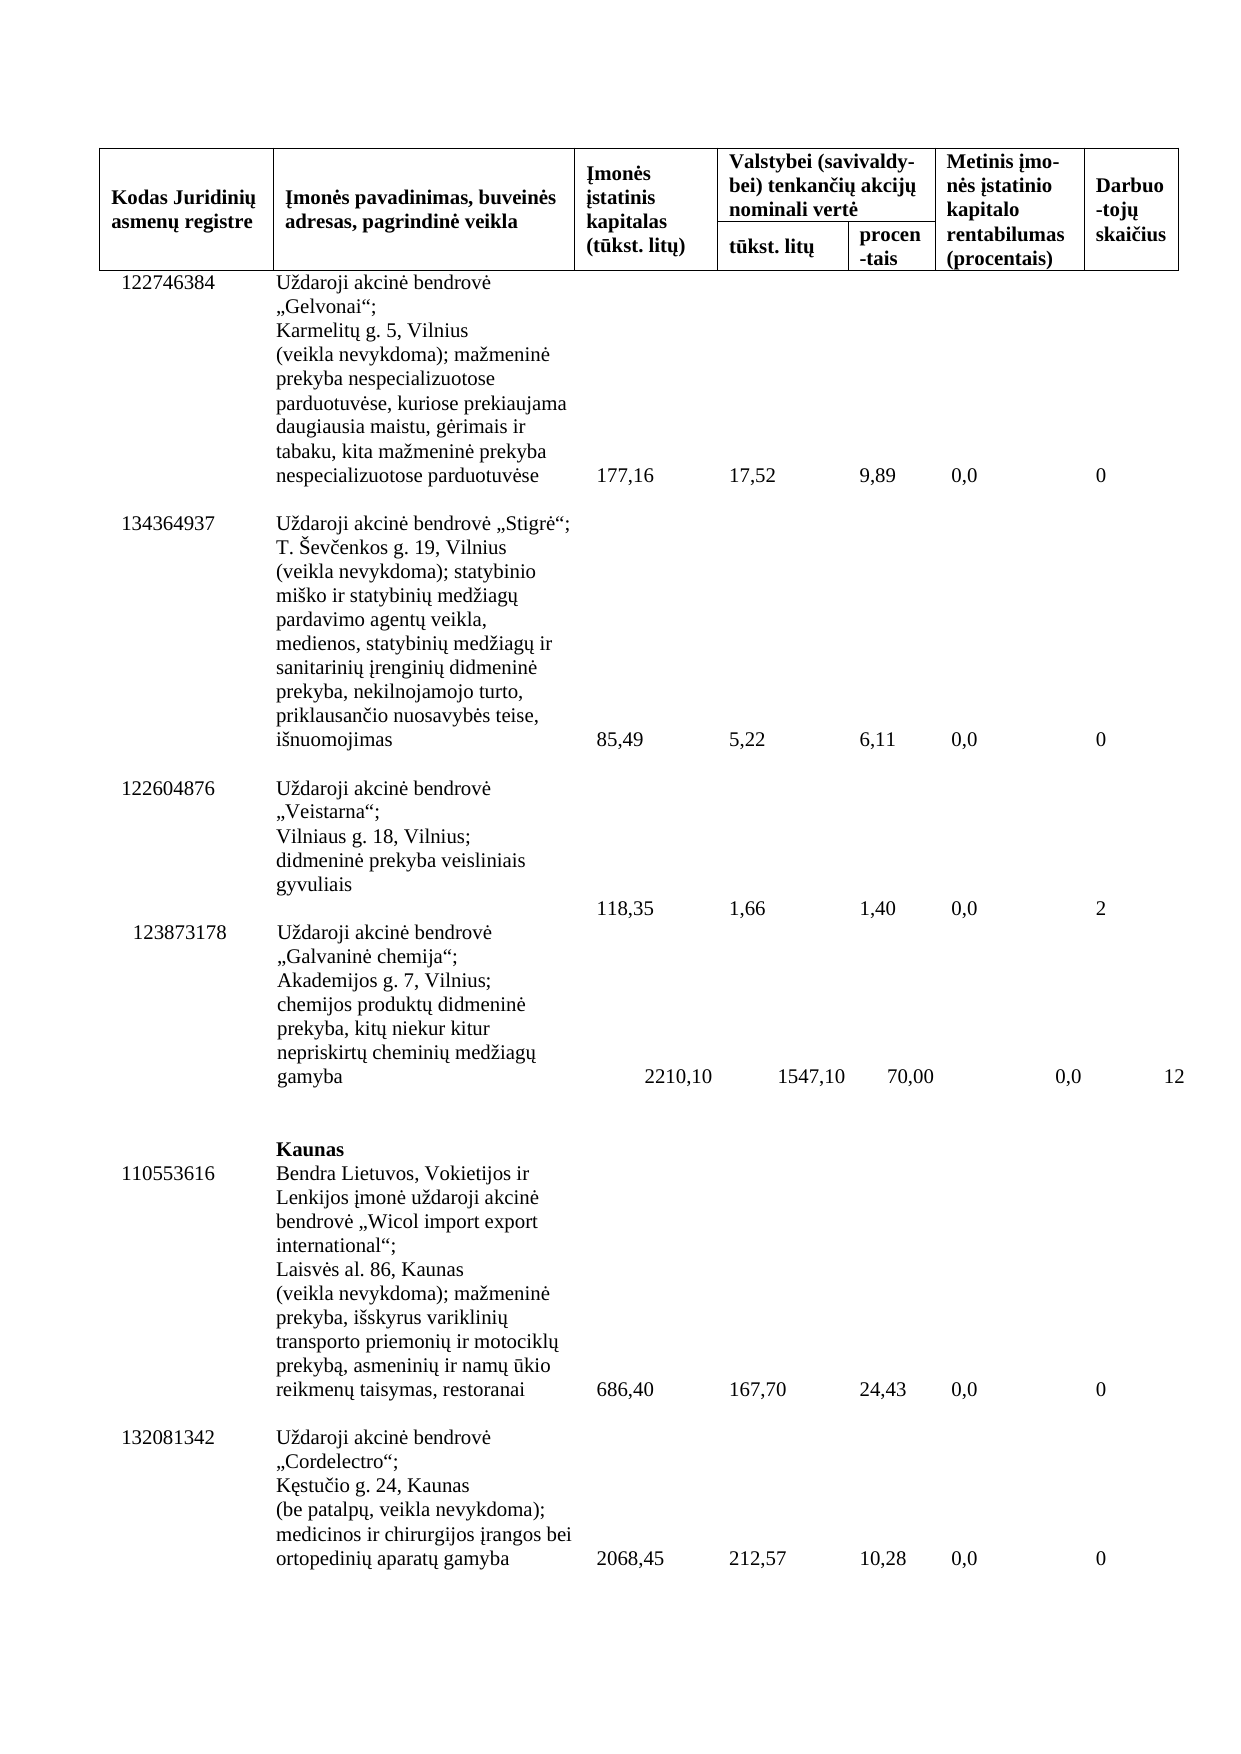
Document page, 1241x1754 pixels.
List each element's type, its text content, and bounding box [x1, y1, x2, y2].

table_cell [100, 1161, 104, 1401]
table_cell 118,35 [585, 775, 718, 920]
table_cell [100, 1113, 104, 1136]
table_cell [100, 751, 104, 775]
table_header 12 [1093, 920, 1183, 1088]
table_cell [1183, 511, 1198, 751]
table_cell [1183, 1425, 1198, 1569]
table_cell 167,70 [718, 1161, 848, 1401]
table_cell [1183, 270, 1198, 487]
table_cell 2068,45 [585, 1425, 718, 1569]
table_cell 686,40 [585, 1161, 718, 1401]
table_cell [105, 920, 116, 1088]
table_header [1183, 148, 1198, 221]
table_cell 122746384 [105, 271, 264, 487]
table_cell 17,52 [718, 271, 848, 487]
table_cell [100, 511, 104, 751]
table_cell 6,11 [848, 511, 940, 751]
table_cell 0,0 [940, 775, 1084, 920]
table_cell 122604876 [105, 775, 264, 920]
table_header 1547,10 [723, 920, 856, 1088]
table_cell [100, 775, 104, 920]
table_cell 9,89 [848, 271, 940, 487]
table_cell 212,57 [718, 1425, 848, 1569]
table_cell 0 [1084, 270, 1183, 487]
table_cell Uždaroji akcinė bendrovė „Veistarna“; Vilniaus g. 18, Vilnius; didmeninė prekyba veisliniais gyvuliais [265, 775, 585, 920]
table_cell [1183, 221, 1198, 270]
table_cell 1,66 [718, 775, 848, 920]
table_cell 134364937 [105, 511, 264, 751]
table_cell Kaunas [265, 1136, 1183, 1161]
table_cell [1183, 751, 1198, 775]
table_cell Uždaroji akcinė bendrovė „Stigrė“; T. Ševčenkos g. 19, Vilnius (veikla nevykdoma); statybinio miško ir statybinių medžiagų pardavimo agentų veikla, medienos, statybinių medžiagų ir sanitarinių įrenginių didmeninė prekyba, nekilnojamojo turto, priklausančio nuosavybės teise, išnuomojimas [265, 511, 585, 751]
table_cell 0 [1084, 1161, 1183, 1401]
table_cell 24,43 [848, 1161, 940, 1401]
table_cell Uždaroji akcinė bendrovė „Gelvonai“; Karmelitų g. 5, Vilnius (veikla nevykdoma); mažmeninė prekyba nespecializuotose parduotuvėse, kuriose prekiaujama daugiausia maistu, gėrimais ir tabaku, kita mažmeninė prekyba nespecializuotose parduotuvėse [265, 271, 585, 487]
table_cell [105, 1088, 1183, 1112]
table_cell procen-tais [849, 222, 935, 270]
table_cell [100, 271, 104, 487]
table_cell 10,28 [848, 1425, 940, 1569]
table_cell 5,22 [718, 511, 848, 751]
table_cell [105, 1136, 264, 1161]
table_cell [1183, 1088, 1198, 1112]
table_cell [1183, 487, 1198, 511]
table_cell Uždaroji akcinė bendrovė „Cordelectro“; Kęstučio g. 24, Kaunas (be patalpų, veikla nevykdoma); medicinos ir chirurgijos įrangos bei ortopedinių aparatų gamyba [265, 1425, 585, 1569]
table_cell [100, 1136, 104, 1161]
table_cell [105, 487, 1183, 511]
table_cell 0,0 [940, 1425, 1084, 1569]
table_header 123873178 [116, 920, 266, 1088]
table_header Įmonės įstatinis kapitalas (tūkst. litų) [575, 149, 717, 270]
table_cell [100, 1401, 104, 1425]
table_cell [1183, 1570, 1198, 1594]
table_cell [105, 1401, 1183, 1425]
table_cell [1183, 775, 1198, 920]
table_cell 110553616 [105, 1161, 264, 1401]
table_cell [105, 751, 1183, 775]
table_cell 1,40 [848, 775, 940, 920]
table_header Kodas Juridinių asmenų registre [100, 149, 273, 270]
table_header Metinis įmo­nės įstatinio kapitalo rentabilumas (procentais) [936, 149, 1084, 270]
table_cell 177,16 [585, 271, 718, 487]
table_header 2210,10 [590, 920, 723, 1088]
table_cell 2 [1084, 775, 1183, 920]
table_cell Bendra Lietuvos, Vokietijos ir Lenkijos įmonė uždaroji akcinė bendrovė „Wicol import export international“; Laisvės al. 86, Kaunas (veikla nevykdoma); mažmeninė prekyba, išskyrus variklinių transporto priemonių ir motociklų prekybą, asmeninių ir namų ūkio reikmenų taisymas, restoranai [265, 1161, 585, 1401]
table_cell 0,0 [940, 511, 1084, 751]
table_header Valstybei (savivaldy­bei) tenkančių akcijų nominali vertė [718, 149, 935, 221]
table_header Įmonės pavadinimas, buveinės adresas, pagrindinė veikla [274, 149, 574, 270]
table_cell [1179, 221, 1183, 270]
table_header 70,00 [856, 920, 945, 1088]
table_cell [105, 1570, 1183, 1594]
table_header Darbuo-tojų skaičius [1085, 149, 1178, 270]
table_cell 85,49 [585, 511, 718, 751]
table_cell [1183, 920, 1198, 1088]
table_cell [100, 920, 104, 1088]
table_header [1179, 148, 1183, 221]
table_cell [1183, 1136, 1198, 1161]
table_cell 0 [1084, 511, 1183, 751]
table_header Uždaroji akcinė bendrovė „Galvaninė chemija“; Akademijos g. 7, Vilnius; chemijos produktų didmeninė prekyba, kitų niekur kitur nepriskirtų cheminių medžiagų gamyba [266, 920, 590, 1088]
table_cell [100, 1570, 104, 1594]
table_cell 0,0 [940, 1161, 1084, 1401]
table_header 0,0 [945, 920, 1092, 1088]
table_cell [100, 1425, 104, 1569]
table_cell 0 [1084, 1425, 1183, 1569]
table_cell [1183, 1113, 1198, 1136]
table_cell [105, 1113, 1183, 1136]
table_cell 132081342 [105, 1425, 264, 1569]
table_cell [100, 1088, 104, 1112]
table_cell tūkst. litų [718, 222, 848, 270]
table_cell [1183, 1161, 1198, 1401]
table_cell [1183, 1401, 1198, 1425]
table_cell [100, 487, 104, 511]
table_cell 0,0 [940, 271, 1084, 487]
